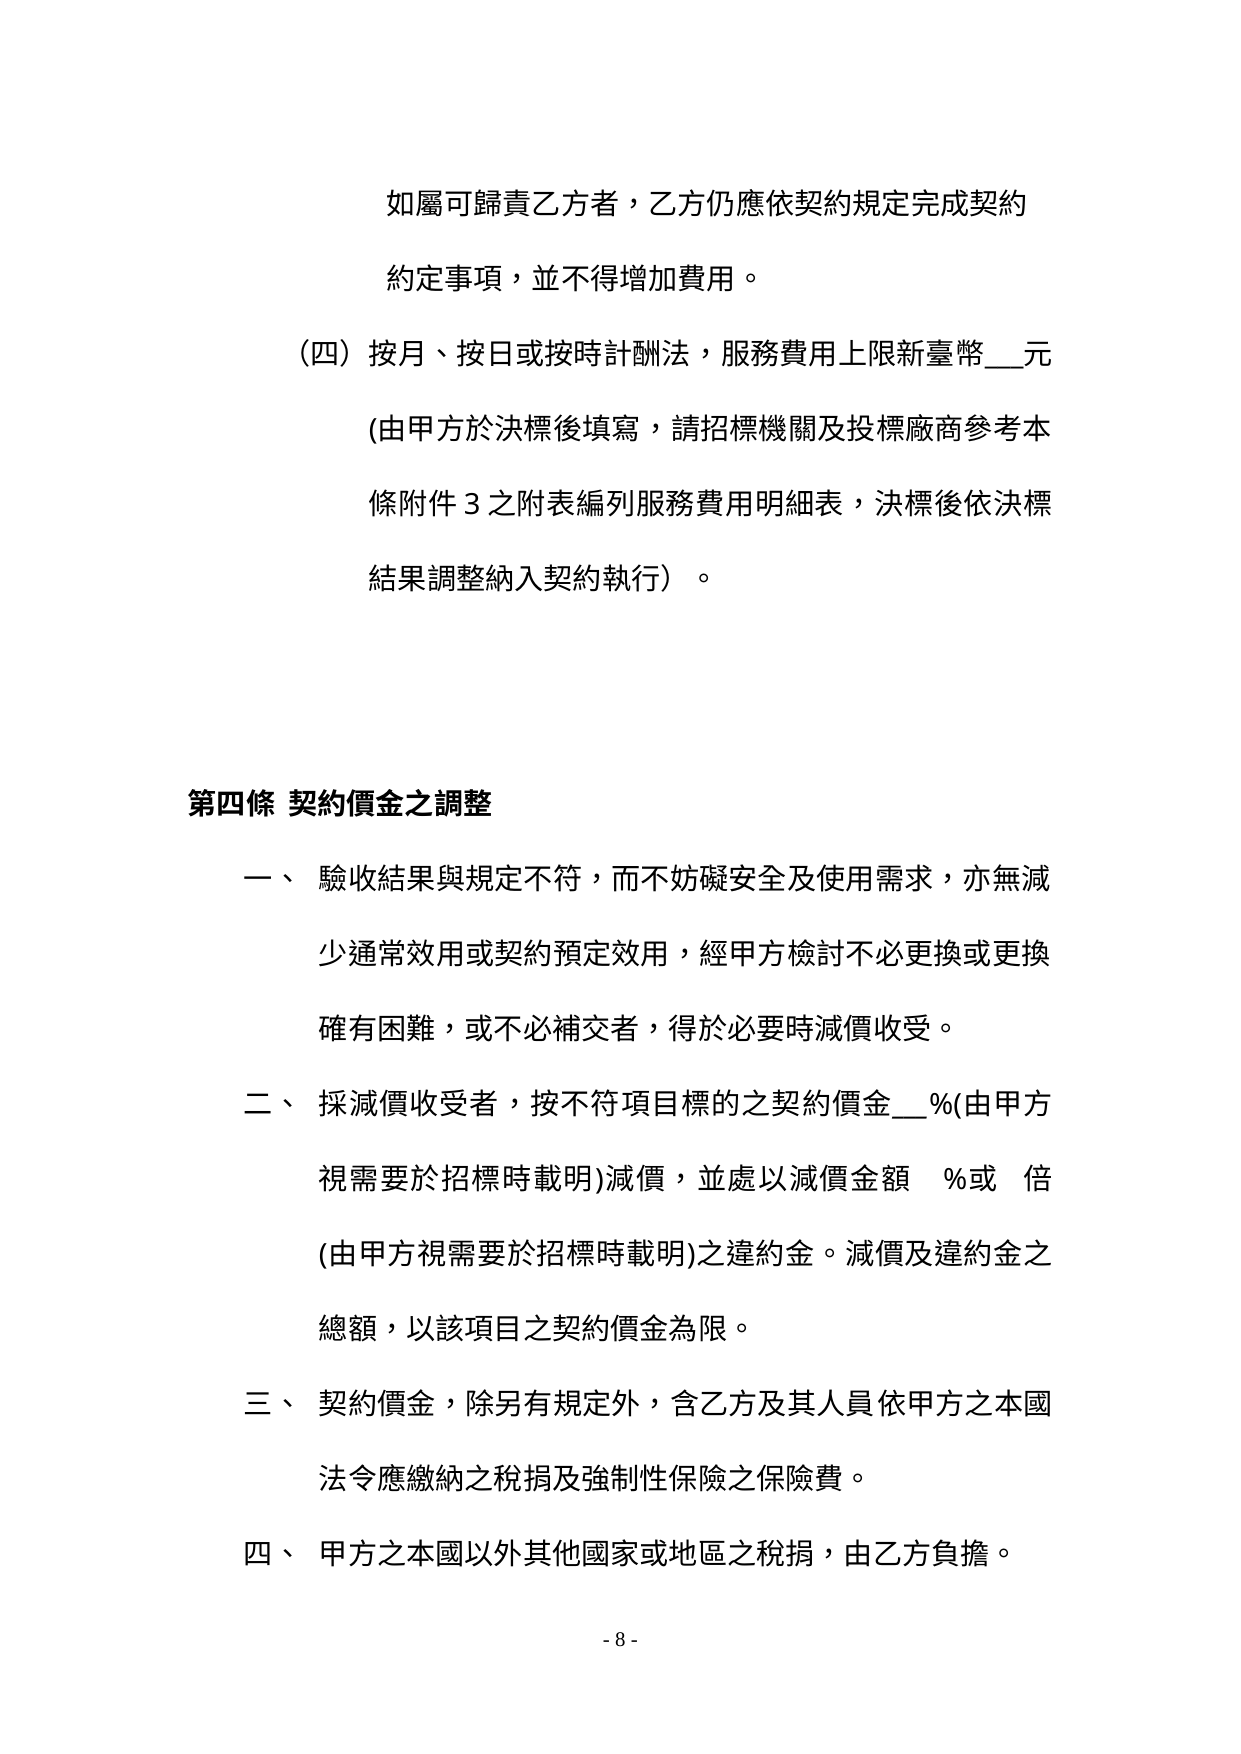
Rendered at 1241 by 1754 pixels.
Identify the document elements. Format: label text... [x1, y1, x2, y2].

list 採減價收受者，按不符項目標的之契約價金___%(由甲方視需要於招標時載明)減價，並處以減價金額 %或 倍(由甲方視需要於招標時載明)之違約金。減價及違約金之總額，以該項目之契約價金為限。 [244, 1064, 1053, 1364]
list 契約價金，除另有規定外，含乙方及其人員依甲方之本國法令應繳納之稅捐及強制性保險之保險費。 [244, 1364, 1053, 1514]
text 第四條 契約價金之調整 [187, 764, 1053, 839]
list 甲方之本國以外其他國家或地區之稅捐，由乙方負擔。 [244, 1514, 1053, 1589]
list 實際履約費用達新臺幣_________元(上限，由甲方於決標後填寫)時，非經甲方同意，乙方不得繼續履約；如屬可歸責乙方者，乙方仍應依契約規定完成契約約定事項，並不得增加費用。 [337, 164, 1047, 314]
list 驗收結果與規定不符，而不妨礙安全及使用需求，亦無減少通常效用或契約預定效用，經甲方檢討不必更換或更換確有困難，或不必補交者，得於必要時減價收受。 [244, 839, 1053, 1064]
text （四）按月、按日或按時計酬法，服務費用上限新臺幣___元(由甲方於決標後填寫，請招標機關及投標廠商參考本條附件3之附表編列服務費用明細表，決標後依決標結果調整納入契約執行）。 [281, 314, 1053, 614]
